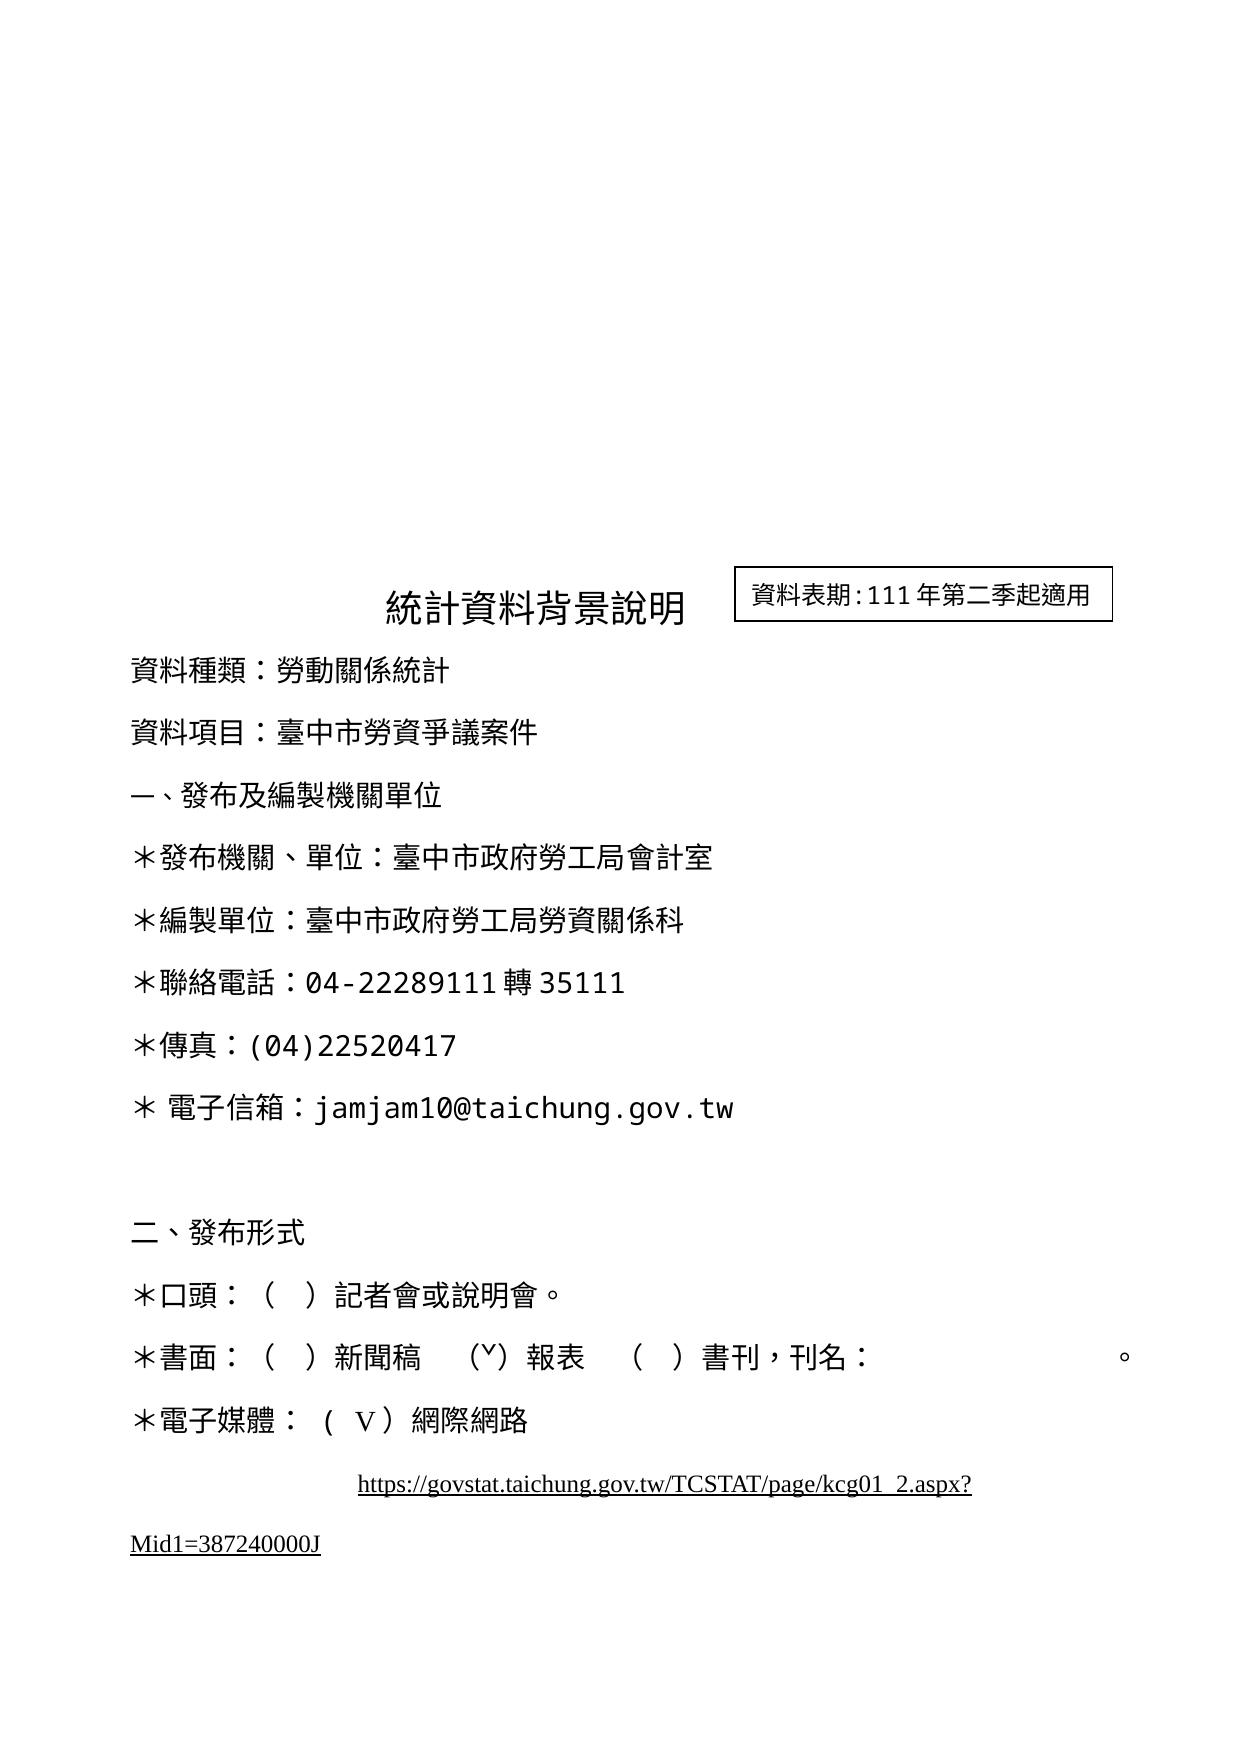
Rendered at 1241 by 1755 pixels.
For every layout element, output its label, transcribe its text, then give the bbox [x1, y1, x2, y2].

text ＊電子媒體： ( V ）網際網路 [130, 1377, 1110, 1439]
text ＊發布機關、單位：臺中市政府勞工局會計室 [130, 814, 1110, 877]
text ＊口頭：（ ）記者會或說明會。 [130, 1252, 1110, 1314]
text 資料種類：勞動關係統計 [130, 627, 1110, 689]
text 統計資料背景說明 [130, 564, 1110, 627]
text ＊聯絡電話：04-22289111轉35111 [130, 939, 1110, 1002]
text 資料表期:111年第二季起適用 [751, 575, 1097, 611]
text 統計資料背景說明 [736, 568, 1112, 620]
text ＊書面：（ ）新聞稿 （ˇ）報表 （ ）書刊，刊名： 。 [130, 1314, 1110, 1377]
text 資料項目：臺中市勞資爭議案件 [130, 689, 1110, 752]
text ＊編製單位：臺中市政府勞工局勞資關係科 [130, 877, 1110, 939]
text https://govstat.taichung.gov.tw/TCSTAT/page/kcg01_2.aspx?Mid1=387240000J [130, 1439, 1110, 1564]
list 電子信箱：jamjam10@taichung.gov.tw [130, 1064, 1110, 1127]
text 一、發布及編製機關單位 [130, 752, 1110, 814]
text ＊傳真：(04)22520417 [130, 1002, 1110, 1064]
text 二、發布形式 [130, 1189, 1110, 1252]
